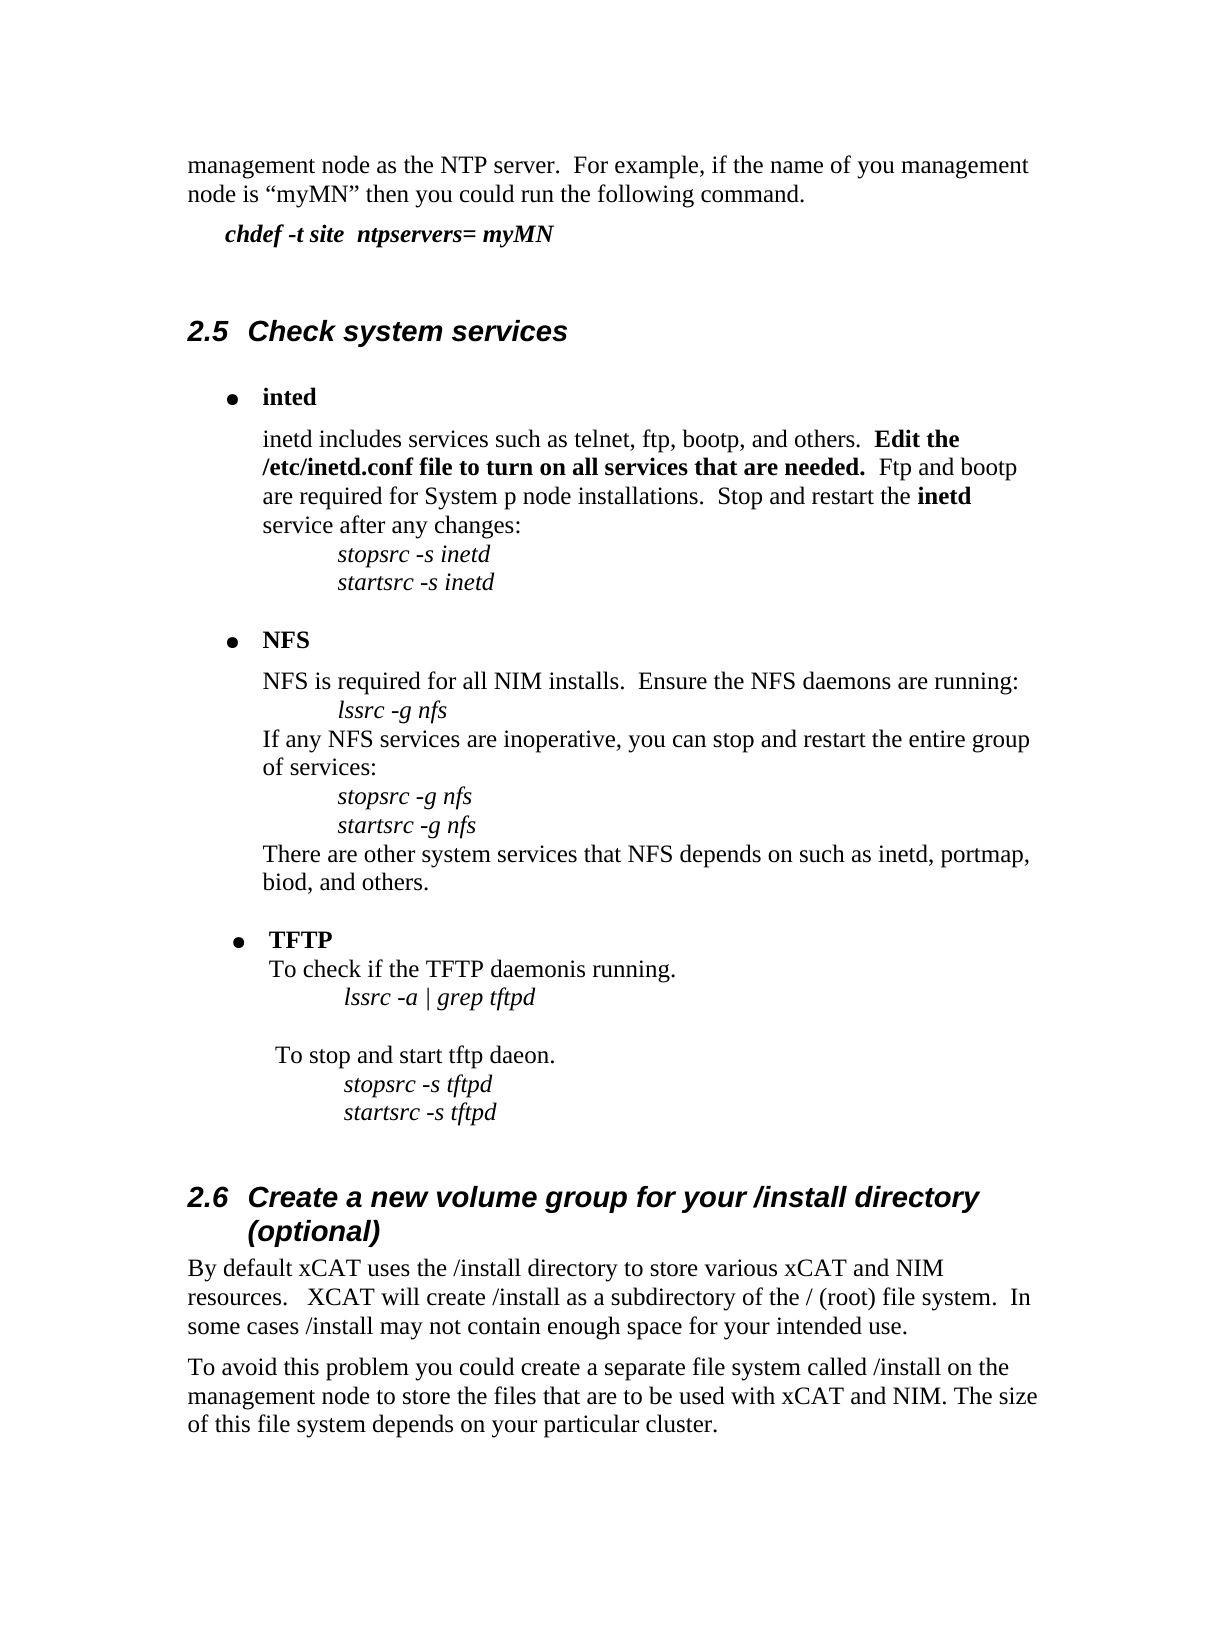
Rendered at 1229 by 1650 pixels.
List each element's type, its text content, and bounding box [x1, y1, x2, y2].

text By default xCAT uses the /install directory to store various xCAT and NIM resources. XCAT will create /install as a subdirectory of the / (root) file system. In some cases /install may not contain enough space for your intended use. [187, 1253, 1041, 1339]
list stopsrc -s tftpd [337, 1069, 1041, 1097]
list TFTP [262, 925, 1041, 954]
subtitle Check system services [187, 314, 1041, 347]
text management node as the NTP server. For example, if the name of you management node is “myMN” then you could run the following command. [187, 150, 1041, 207]
list startsrc -g nfs [337, 810, 1041, 839]
list inted [225, 382, 1041, 411]
subtitle Create a new volume group for your /install directory (optional) [187, 1180, 1041, 1247]
list inetd includes services such as telnet, ftp, bootp, and others. Edit the /etc/inetd.conf file to turn on all services that are needed. Ftp and bootp are required for System p node installations. Stop and restart the inetd service after any changes: [262, 424, 1041, 539]
list To check if the TFTP daemonis running. [262, 954, 1041, 982]
list lssrc -a | grep tftpd [306, 982, 1041, 1011]
list lssrc -g nfs [337, 695, 1041, 724]
list If any NFS services are inoperative, you can stop and restart the entire group of services: [262, 724, 1041, 781]
list startsrc -s inetd [337, 567, 1041, 596]
list stopsrc -s inetd [337, 539, 1041, 567]
list NFS [225, 625, 1041, 654]
text To avoid this problem you could create a separate file system called /install on the management node to store the files that are to be used with xCAT and NIM. The size of this file system depends on your particular cluster. [187, 1352, 1041, 1438]
list To stop and start tftp daeon. [262, 1040, 1041, 1069]
text chdef -t site ntpservers= myMN [225, 219, 1041, 248]
list There are other system services that NFS depends on such as inetd, portmap, biod, and others. [262, 839, 1041, 896]
list startsrc -s tftpd [337, 1097, 1041, 1126]
list stopsrc -g nfs [337, 781, 1041, 810]
list NFS is required for all NIM installs. Ensure the NFS daemons are running: [262, 666, 1041, 695]
